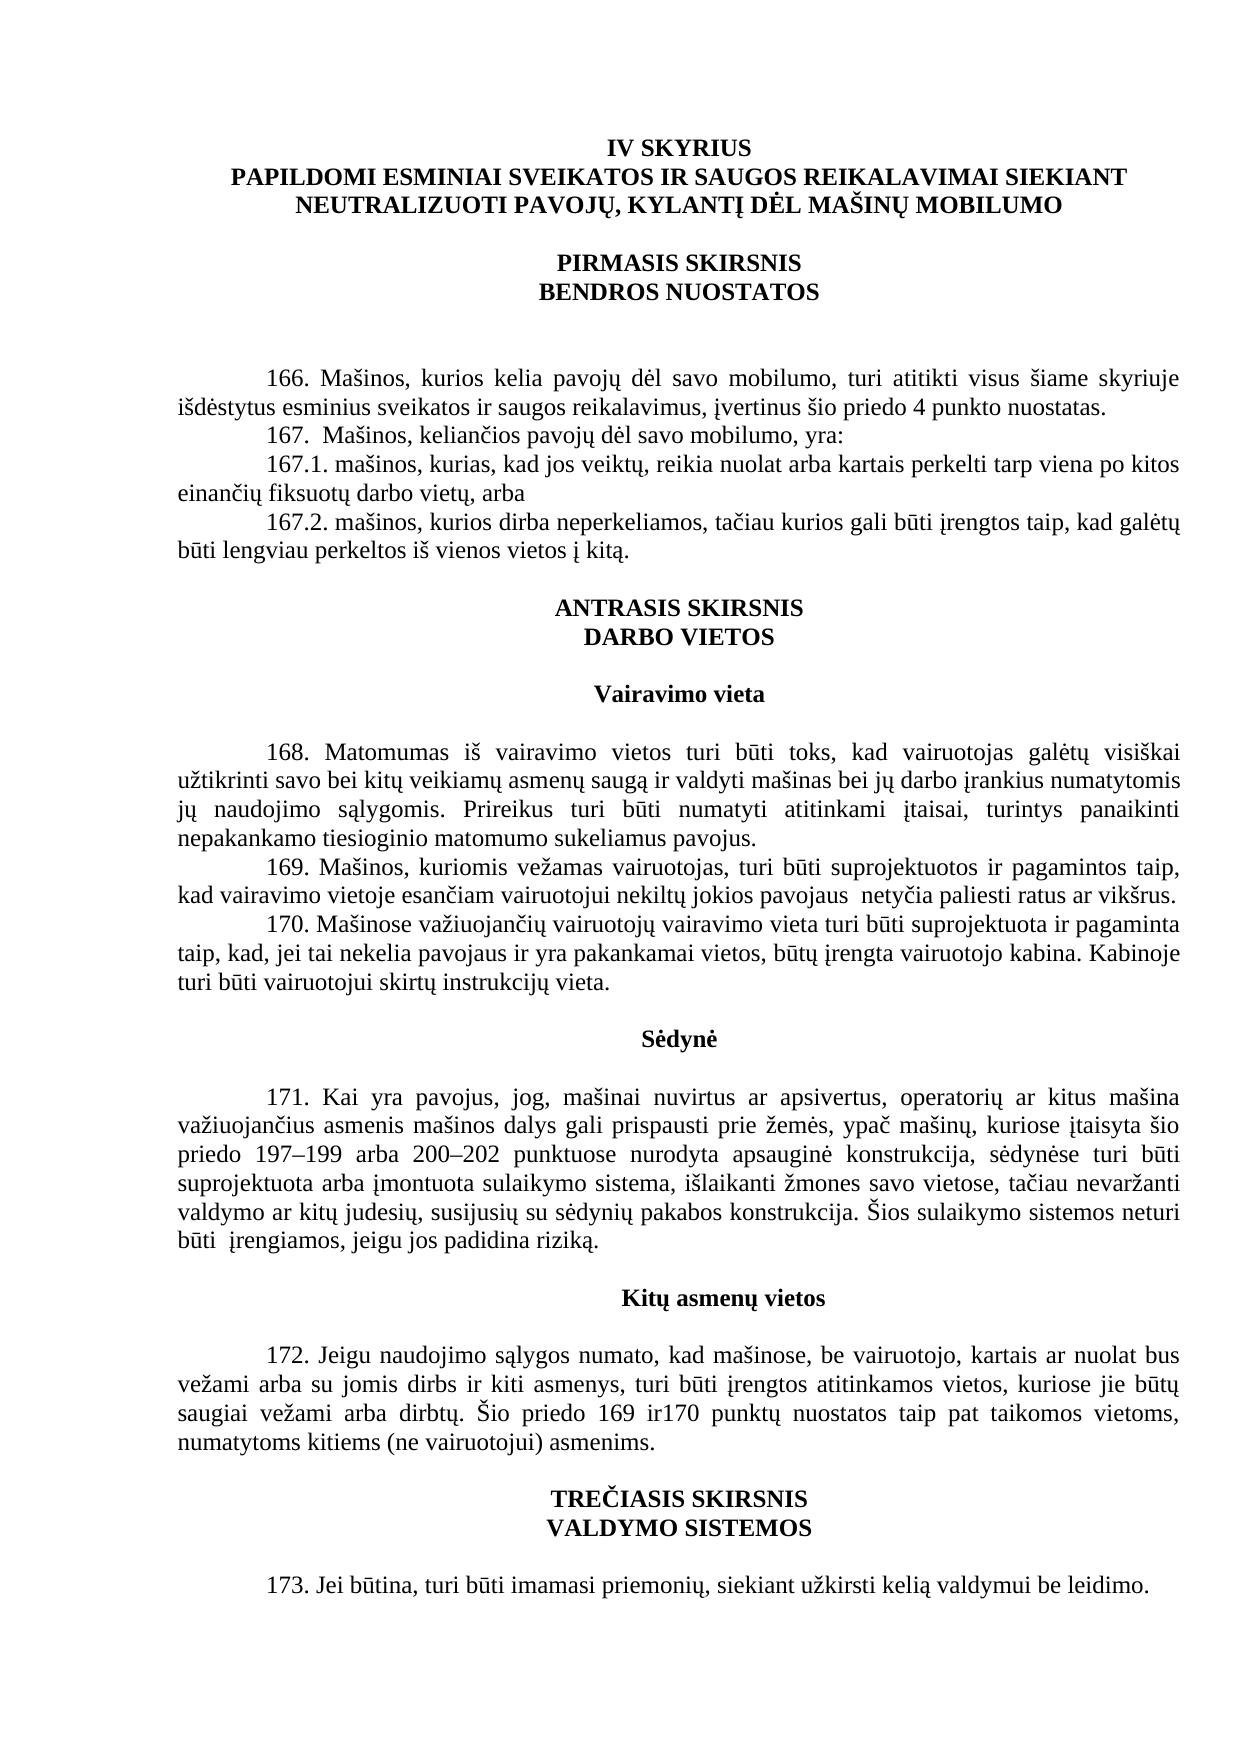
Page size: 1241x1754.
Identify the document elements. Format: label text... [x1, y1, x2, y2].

text VALDYMO SISTEMOS [177, 1513, 1181, 1542]
text PIRMASIS SKIRSNIS [177, 248, 1181, 277]
text 168. Matomumas iš vairavimo vietos turi būti toks, kad vairuotojas galėtų visiškai užtikrinti savo bei kitų veikiamų asmenų saugą ir valdyti mašinas bei jų darbo įrankius numatytomis jų naudojimo sąlygomis. Prireikus turi būti numatyti atitinkami įtaisai, turintys panaikinti nepakankamo tiesioginio matomumo sukeliamus pavojus. [177, 737, 1181, 852]
text 166. Mašinos, kurios kelia pavojų dėl savo mobilumo, turi atitikti visus šiame skyriuje išdėstytus esminius sveikatos ir saugos reikalavimus, įvertinus šio priedo 4 punkto nuostatas. [177, 363, 1181, 420]
text 169. Mašinos, kuriomis vežamas vairuotojas, turi būti suprojektuotos ir pagamintos taip, kad vairavimo vietoje esančiam vairuotojui nekiltų jokios pavojaus netyčia paliesti ratus ar vikšrus. [177, 852, 1181, 909]
text 167.2. mašinos, kurios dirba neperkeliamos, tačiau kurios gali būti įrengtos taip, kad galėtų būti lengviau perkeltos iš vienos vietos į kitą. [177, 507, 1181, 564]
text Sėdynė [177, 1024, 1181, 1053]
text 167.1. mašinos, kurias, kad jos veiktų, reikia nuolat arba kartais perkelti tarp viena po kitos einančių fiksuotų darbo vietų, arba [177, 449, 1181, 507]
text 173. Jei būtina, turi būti imamasi priemonių, siekiant užkirsti kelią valdymui be leidimo. [177, 1570, 1181, 1599]
text Kitų asmenų vietos [177, 1283, 1181, 1312]
text DARBO VIETOS [177, 622, 1181, 650]
text 167. Mašinos, keliančios pavojų dėl savo mobilumo, yra: [177, 420, 1181, 449]
text 171. Kai yra pavojus, jog, mašinai nuvirtus ar apsivertus, operatorių ar kitus mašina važiuojančius asmenis mašinos dalys gali prispausti prie žemės, ypač mašinų, kuriose įtaisyta šio priedo 197–199 arba 200–202 punktuose nurodyta apsauginė konstrukcija, sėdynėse turi būti suprojektuota arba įmontuota sulaikymo sistema, išlaikanti žmones savo vietose, tačiau nevaržanti valdymo ar kitų judesių, susijusių su sėdynių pakabos konstrukcija. Šios sulaikymo sistemos neturi būti įrengiamos, jeigu jos padidina riziką. [177, 1082, 1181, 1254]
text PAPILDOMI ESMINIAI SVEIKATOS IR SAUGOS REIKALAVIMAI SIEKIANT NEUTRALIZUOTI PAVOJŲ, KYLANTĮ DĖL MAŠINŲ MOBILUMO [177, 162, 1181, 219]
text IV SKYRIUS [177, 133, 1181, 162]
text 172. Jeigu naudojimo sąlygos numato, kad mašinose, be vairuotojo, kartais ar nuolat bus vežami arba su jomis dirbs ir kiti asmenys, turi būti įrengtos atitinkamos vietos, kuriose jie būtų saugiai vežami arba dirbtų. Šio priedo 169 ir170 punktų nuostatos taip pat taikomos vietoms, numatytoms kitiems (ne vairuotojui) asmenims. [177, 1340, 1181, 1455]
text BENDROS NUOSTATOS [177, 277, 1181, 305]
text TREČIASIS SKIRSNIS [177, 1484, 1181, 1513]
text Vairavimo vieta [177, 679, 1181, 708]
text 170. Mašinose važiuojančių vairuotojų vairavimo vieta turi būti suprojektuota ir pagaminta taip, kad, jei tai nekelia pavojaus ir yra pakankamai vietos, būtų įrengta vairuotojo kabina. Kabinoje turi būti vairuotojui skirtų instrukcijų vieta. [177, 909, 1181, 995]
text ANTRASIS SKIRSNIS [177, 593, 1181, 622]
